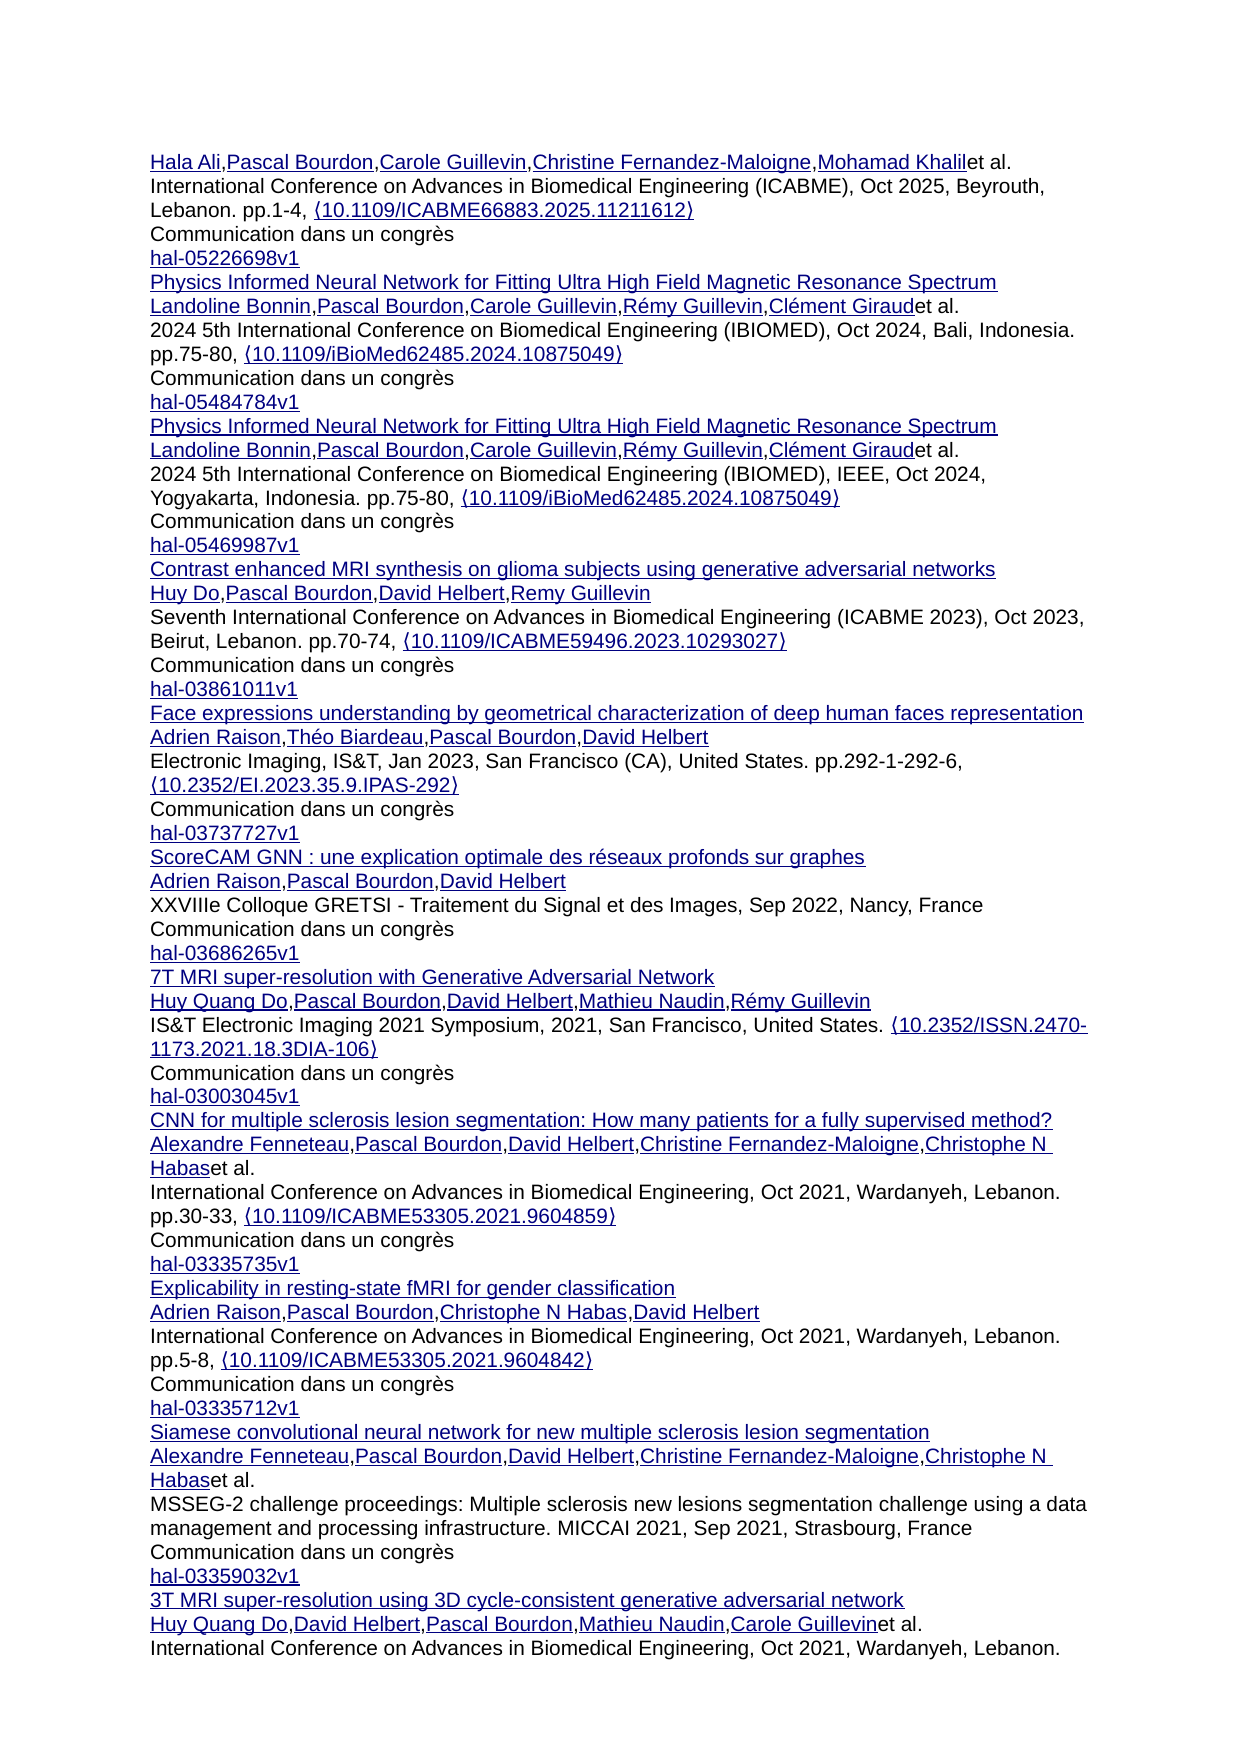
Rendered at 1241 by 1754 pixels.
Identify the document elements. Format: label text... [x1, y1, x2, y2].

table_cell Explicability in resting-state fMRI for gender classification Adrien Raison,Pascal Bourdon,Christophe N Habas,David Helbert International Conference on Advances in Biomedical Engineering, Oct 2021, Wardanyeh, Lebanon. pp.5-8, ⟨10.1109/ICABME53305.2021.9604842⟩ Communication dans un congrès hal-03335712v1 [150, 1276, 1090, 1420]
table_cell Hala Ali,Pascal Bourdon,Carole Guillevin,Christine Fernandez-Maloigne,Mohamad Khalilet al. International Conference on Advances in Biomedical Engineering (ICABME), Oct 2025, Beyrouth, Lebanon. pp.1-4, ⟨10.1109/ICABME66883.2025.11211612⟩ Communication dans un congrès hal-05226698v1 [150, 150, 1090, 270]
table_cell 3T MRI super-resolution using 3D cycle-consistent generative adversarial network Huy Quang Do,David Helbert,Pascal Bourdon,Mathieu Naudin,Carole Guillevinet al. International Conference on Advances in Biomedical Engineering, Oct 2021, Wardanyeh, Lebanon. [150, 1588, 1090, 1659]
table_cell Siamese convolutional neural network for new multiple sclerosis lesion segmentation Alexandre Fenneteau,Pascal Bourdon,David Helbert,Christine Fernandez-Maloigne,Christophe N Habaset al. MSSEG-2 challenge proceedings: Multiple sclerosis new lesions segmentation challenge using a data management and processing infrastructure. MICCAI 2021, Sep 2021, Strasbourg, France Communication dans un congrès hal-03359032v1 [150, 1420, 1090, 1587]
table_cell Physics Informed Neural Network for Fitting Ultra High Field Magnetic Resonance Spectrum Landoline Bonnin,Pascal Bourdon,Carole Guillevin,Rémy Guillevin,Clément Giraudet al. 2024 5th International Conference on Biomedical Engineering (IBIOMED), IEEE, Oct 2024, Yogyakarta, Indonesia. pp.75-80, ⟨10.1109/iBioMed62485.2024.10875049⟩ Communication dans un congrès hal-05469987v1 [150, 414, 1090, 557]
table_cell Face expressions understanding by geometrical characterization of deep human faces representation Adrien Raison,Théo Biardeau,Pascal Bourdon,David Helbert Electronic Imaging, IS&T, Jan 2023, San Francisco (CA), United States. pp.292-1-292-6, ⟨10.2352/EI.2023.35.9.IPAS-292⟩ Communication dans un congrès hal-03737727v1 [150, 701, 1090, 845]
table_cell CNN for multiple sclerosis lesion segmentation: How many patients for a fully supervised method? Alexandre Fenneteau,Pascal Bourdon,David Helbert,Christine Fernandez-Maloigne,Christophe N Habaset al. International Conference on Advances in Biomedical Engineering, Oct 2021, Wardanyeh, Lebanon. pp.30-33, ⟨10.1109/ICABME53305.2021.9604859⟩ Communication dans un congrès hal-03335735v1 [150, 1108, 1090, 1276]
table_cell 7T MRI super-resolution with Generative Adversarial Network Huy Quang Do,Pascal Bourdon,David Helbert,Mathieu Naudin,Rémy Guillevin IS&T Electronic Imaging 2021 Symposium, 2021, San Francisco, United States. ⟨10.2352/ISSN.2470-1173.2021.18.3DIA-106⟩ Communication dans un congrès hal-03003045v1 [150, 965, 1090, 1108]
table_cell Physics Informed Neural Network for Fitting Ultra High Field Magnetic Resonance Spectrum Landoline Bonnin,Pascal Bourdon,Carole Guillevin,Rémy Guillevin,Clément Giraudet al. 2024 5th International Conference on Biomedical Engineering (IBIOMED), Oct 2024, Bali, Indonesia. pp.75-80, ⟨10.1109/iBioMed62485.2024.10875049⟩ Communication dans un congrès hal-05484784v1 [150, 270, 1090, 413]
table_cell ScoreCAM GNN : une explication optimale des réseaux profonds sur graphes Adrien Raison,Pascal Bourdon,David Helbert XXVIIIe Colloque GRETSI - Traitement du Signal et des Images, Sep 2022, Nancy, France Communication dans un congrès hal-03686265v1 [150, 845, 1090, 964]
table_cell Contrast enhanced MRI synthesis on glioma subjects using generative adversarial networks Huy Do,Pascal Bourdon,David Helbert,Remy Guillevin Seventh International Conference on Advances in Biomedical Engineering (ICABME 2023), Oct 2023, Beirut, Lebanon. pp.70-74, ⟨10.1109/ICABME59496.2023.10293027⟩ Communication dans un congrès hal-03861011v1 [150, 557, 1090, 701]
